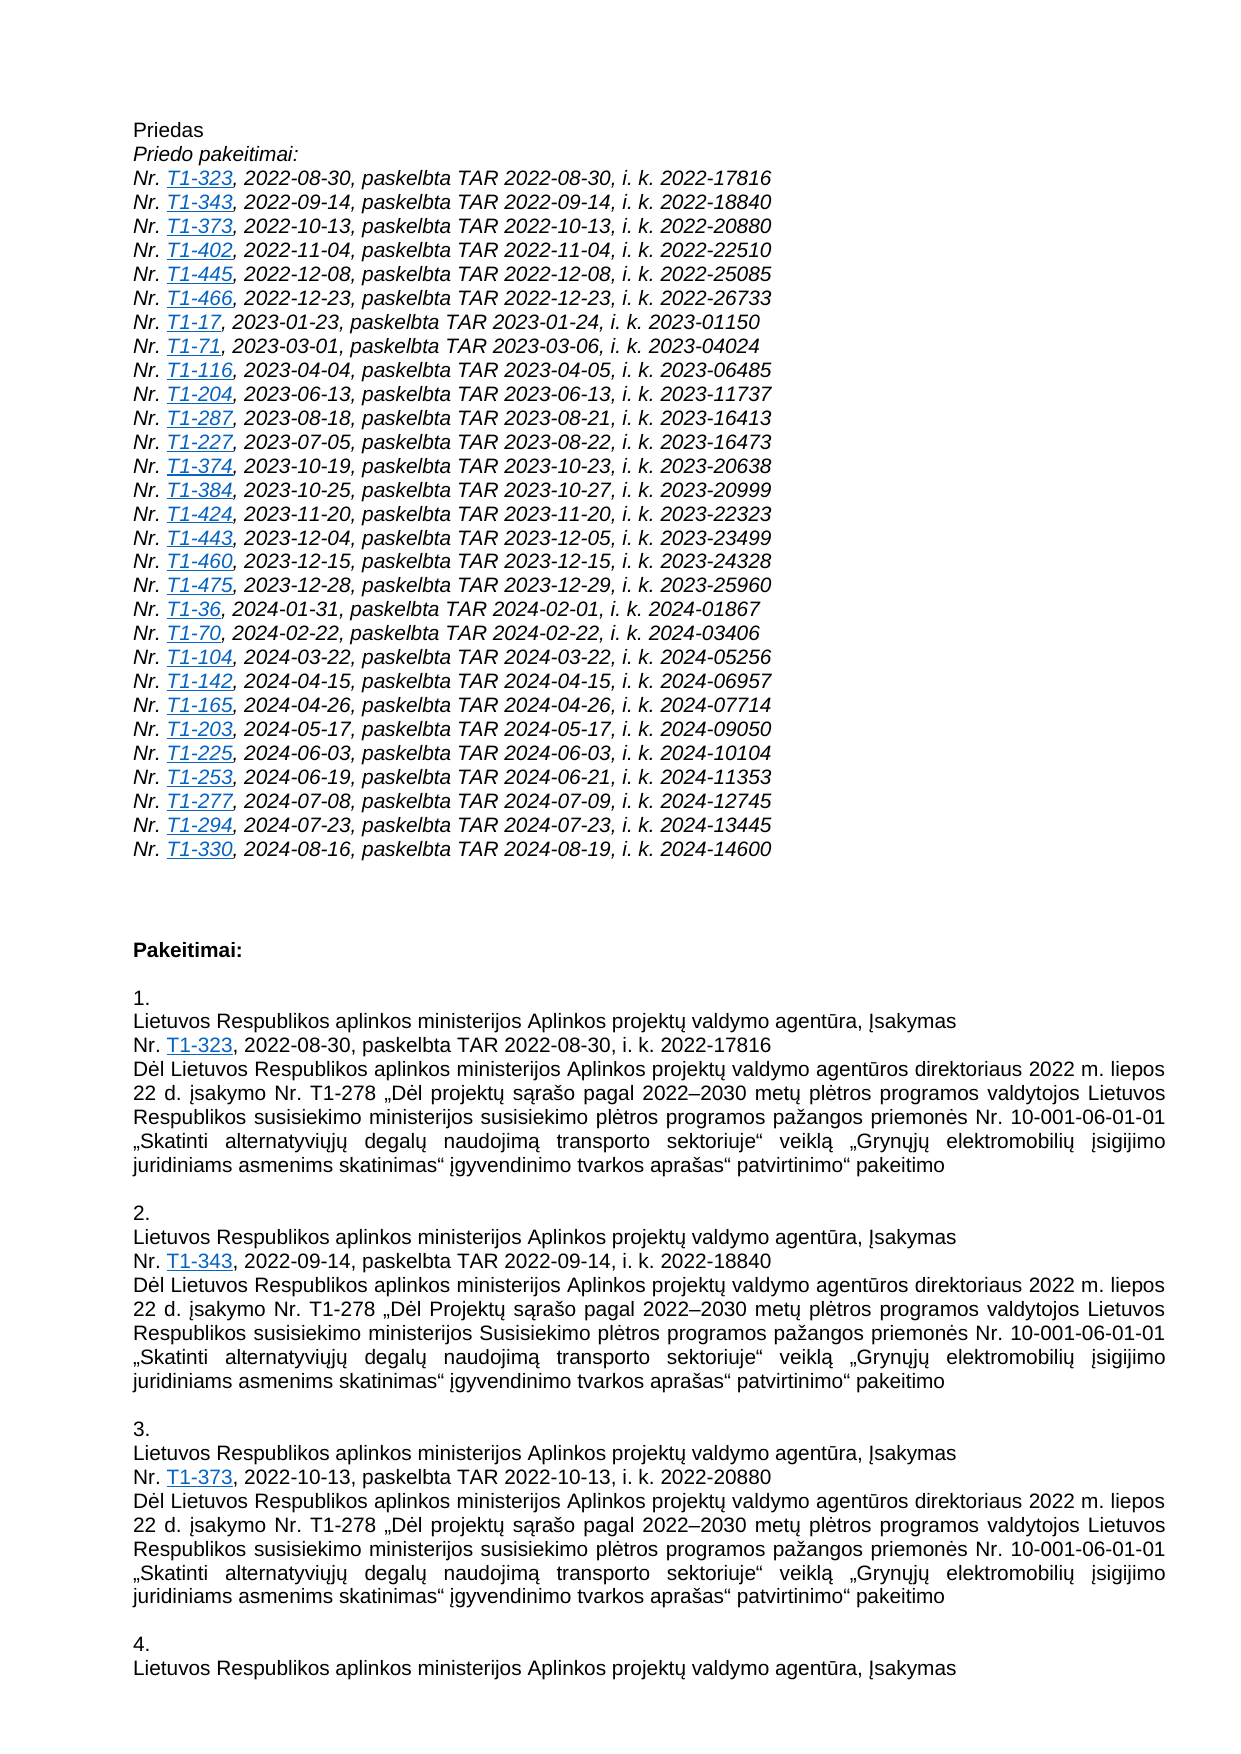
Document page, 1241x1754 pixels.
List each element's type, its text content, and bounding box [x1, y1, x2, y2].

text Dėl Lietuvos Respublikos aplinkos ministerijos Aplinkos projektų valdymo agentūros direktoriaus 2022 m. liepos 22 d. įsakymo Nr. T1-278 „Dėl Projektų sąrašo pagal 2022–2030 metų plėtros programos valdytojos Lietuvos Respublikos susisiekimo ministerijos Susisiekimo plėtros programos pažangos priemonės Nr. 10-001-06-01-01 „Skatinti alternatyviųjų degalų naudojimą transporto sektoriuje“ veiklą „Grynųjų elektromobilių įsigijimo juridiniams asmenims skatinimas“ įgyvendinimo tvarkos aprašas“ patvirtinimo“ pakeitimo [133, 1273, 1167, 1393]
text Nr. T1-373, 2022-10-13, paskelbta TAR 2022-10-13, i. k. 2022-20880 [133, 214, 1167, 238]
text Nr. T1-70, 2024-02-22, paskelbta TAR 2024-02-22, i. k. 2024-03406 [133, 621, 1167, 645]
text Lietuvos Respublikos aplinkos ministerijos Aplinkos projektų valdymo agentūra, Įsakymas [133, 1656, 1167, 1680]
text Nr. T1-203, 2024-05-17, paskelbta TAR 2024-05-17, i. k. 2024-09050 [133, 717, 1167, 741]
text 4. [133, 1632, 1167, 1656]
text Nr. T1-374, 2023-10-19, paskelbta TAR 2023-10-23, i. k. 2023-20638 [133, 453, 1167, 477]
text 3. [133, 1417, 1167, 1441]
text Nr. T1-323, 2022-08-30, paskelbta TAR 2022-08-30, i. k. 2022-17816 [133, 1033, 1167, 1057]
text Dėl Lietuvos Respublikos aplinkos ministerijos Aplinkos projektų valdymo agentūros direktoriaus 2022 m. liepos 22 d. įsakymo Nr. T1-278 „Dėl projektų sąrašo pagal 2022–2030 metų plėtros programos valdytojos Lietuvos Respublikos susisiekimo ministerijos susisiekimo plėtros programos pažangos priemonės Nr. 10-001-06-01-01 „Skatinti alternatyviųjų degalų naudojimą transporto sektoriuje“ veiklą „Grynųjų elektromobilių įsigijimo juridiniams asmenims skatinimas“ įgyvendinimo tvarkos aprašas“ patvirtinimo“ pakeitimo [133, 1488, 1167, 1608]
text Nr. T1-460, 2023-12-15, paskelbta TAR 2023-12-15, i. k. 2023-24328 [133, 549, 1167, 573]
text Dėl Lietuvos Respublikos aplinkos ministerijos Aplinkos projektų valdymo agentūros direktoriaus 2022 m. liepos 22 d. įsakymo Nr. T1-278 „Dėl projektų sąrašo pagal 2022–2030 metų plėtros programos valdytojos Lietuvos Respublikos susisiekimo ministerijos susisiekimo plėtros programos pažangos priemonės Nr. 10-001-06-01-01 „Skatinti alternatyviųjų degalų naudojimą transporto sektoriuje“ veiklą „Grynųjų elektromobilių įsigijimo juridiniams asmenims skatinimas“ įgyvendinimo tvarkos aprašas“ patvirtinimo“ pakeitimo [133, 1057, 1167, 1177]
text Nr. T1-204, 2023-06-13, paskelbta TAR 2023-06-13, i. k. 2023-11737 [133, 382, 1167, 406]
text 2. [133, 1201, 1167, 1225]
text Nr. T1-323, 2022-08-30, paskelbta TAR 2022-08-30, i. k. 2022-17816 [133, 166, 1167, 190]
text Nr. T1-165, 2024-04-26, paskelbta TAR 2024-04-26, i. k. 2024-07714 [133, 693, 1167, 717]
text Nr. T1-253, 2024-06-19, paskelbta TAR 2024-06-21, i. k. 2024-11353 [133, 765, 1167, 789]
text Lietuvos Respublikos aplinkos ministerijos Aplinkos projektų valdymo agentūra, Įsakymas [133, 1009, 1167, 1033]
text Nr. T1-475, 2023-12-28, paskelbta TAR 2023-12-29, i. k. 2023-25960 [133, 573, 1167, 597]
text Nr. T1-373, 2022-10-13, paskelbta TAR 2022-10-13, i. k. 2022-20880 [133, 1464, 1167, 1488]
text Nr. T1-384, 2023-10-25, paskelbta TAR 2023-10-27, i. k. 2023-20999 [133, 477, 1167, 501]
text Nr. T1-227, 2023-07-05, paskelbta TAR 2023-08-22, i. k. 2023-16473 [133, 429, 1167, 453]
text Nr. T1-466, 2022-12-23, paskelbta TAR 2022-12-23, i. k. 2022-26733 [133, 286, 1167, 310]
text Nr. T1-71, 2023-03-01, paskelbta TAR 2023-03-06, i. k. 2023-04024 [133, 334, 1167, 358]
text Nr. T1-330, 2024-08-16, paskelbta TAR 2024-08-19, i. k. 2024-14600 [133, 837, 1167, 861]
text Nr. T1-343, 2022-09-14, paskelbta TAR 2022-09-14, i. k. 2022-18840 [133, 190, 1167, 214]
text Lietuvos Respublikos aplinkos ministerijos Aplinkos projektų valdymo agentūra, Įsakymas [133, 1225, 1167, 1249]
text Nr. T1-225, 2024-06-03, paskelbta TAR 2024-06-03, i. k. 2024-10104 [133, 741, 1167, 765]
text Nr. T1-142, 2024-04-15, paskelbta TAR 2024-04-15, i. k. 2024-06957 [133, 669, 1167, 693]
text Priedo pakeitimai: [133, 142, 1167, 166]
text Nr. T1-116, 2023-04-04, paskelbta TAR 2023-04-05, i. k. 2023-06485 [133, 358, 1167, 382]
text Nr. T1-445, 2022-12-08, paskelbta TAR 2022-12-08, i. k. 2022-25085 [133, 262, 1167, 286]
text Pakeitimai: [133, 937, 1167, 961]
text Nr. T1-294, 2024-07-23, paskelbta TAR 2024-07-23, i. k. 2024-13445 [133, 813, 1167, 837]
text Nr. T1-402, 2022-11-04, paskelbta TAR 2022-11-04, i. k. 2022-22510 [133, 238, 1167, 262]
text Lietuvos Respublikos aplinkos ministerijos Aplinkos projektų valdymo agentūra, Įsakymas [133, 1441, 1167, 1464]
text Nr. T1-277, 2024-07-08, paskelbta TAR 2024-07-09, i. k. 2024-12745 [133, 789, 1167, 813]
text Nr. T1-343, 2022-09-14, paskelbta TAR 2022-09-14, i. k. 2022-18840 [133, 1249, 1167, 1273]
text Nr. T1-424, 2023-11-20, paskelbta TAR 2023-11-20, i. k. 2023-22323 [133, 501, 1167, 525]
text 1. [133, 985, 1167, 1009]
text Nr. T1-104, 2024-03-22, paskelbta TAR 2024-03-22, i. k. 2024-05256 [133, 645, 1167, 669]
text Priedas [133, 118, 1167, 142]
text Nr. T1-287, 2023-08-18, paskelbta TAR 2023-08-21, i. k. 2023-16413 [133, 406, 1167, 429]
text Nr. T1-17, 2023-01-23, paskelbta TAR 2023-01-24, i. k. 2023-01150 [133, 310, 1167, 334]
text Nr. T1-36, 2024-01-31, paskelbta TAR 2024-02-01, i. k. 2024-01867 [133, 597, 1167, 621]
text Nr. T1-443, 2023-12-04, paskelbta TAR 2023-12-05, i. k. 2023-23499 [133, 525, 1167, 549]
